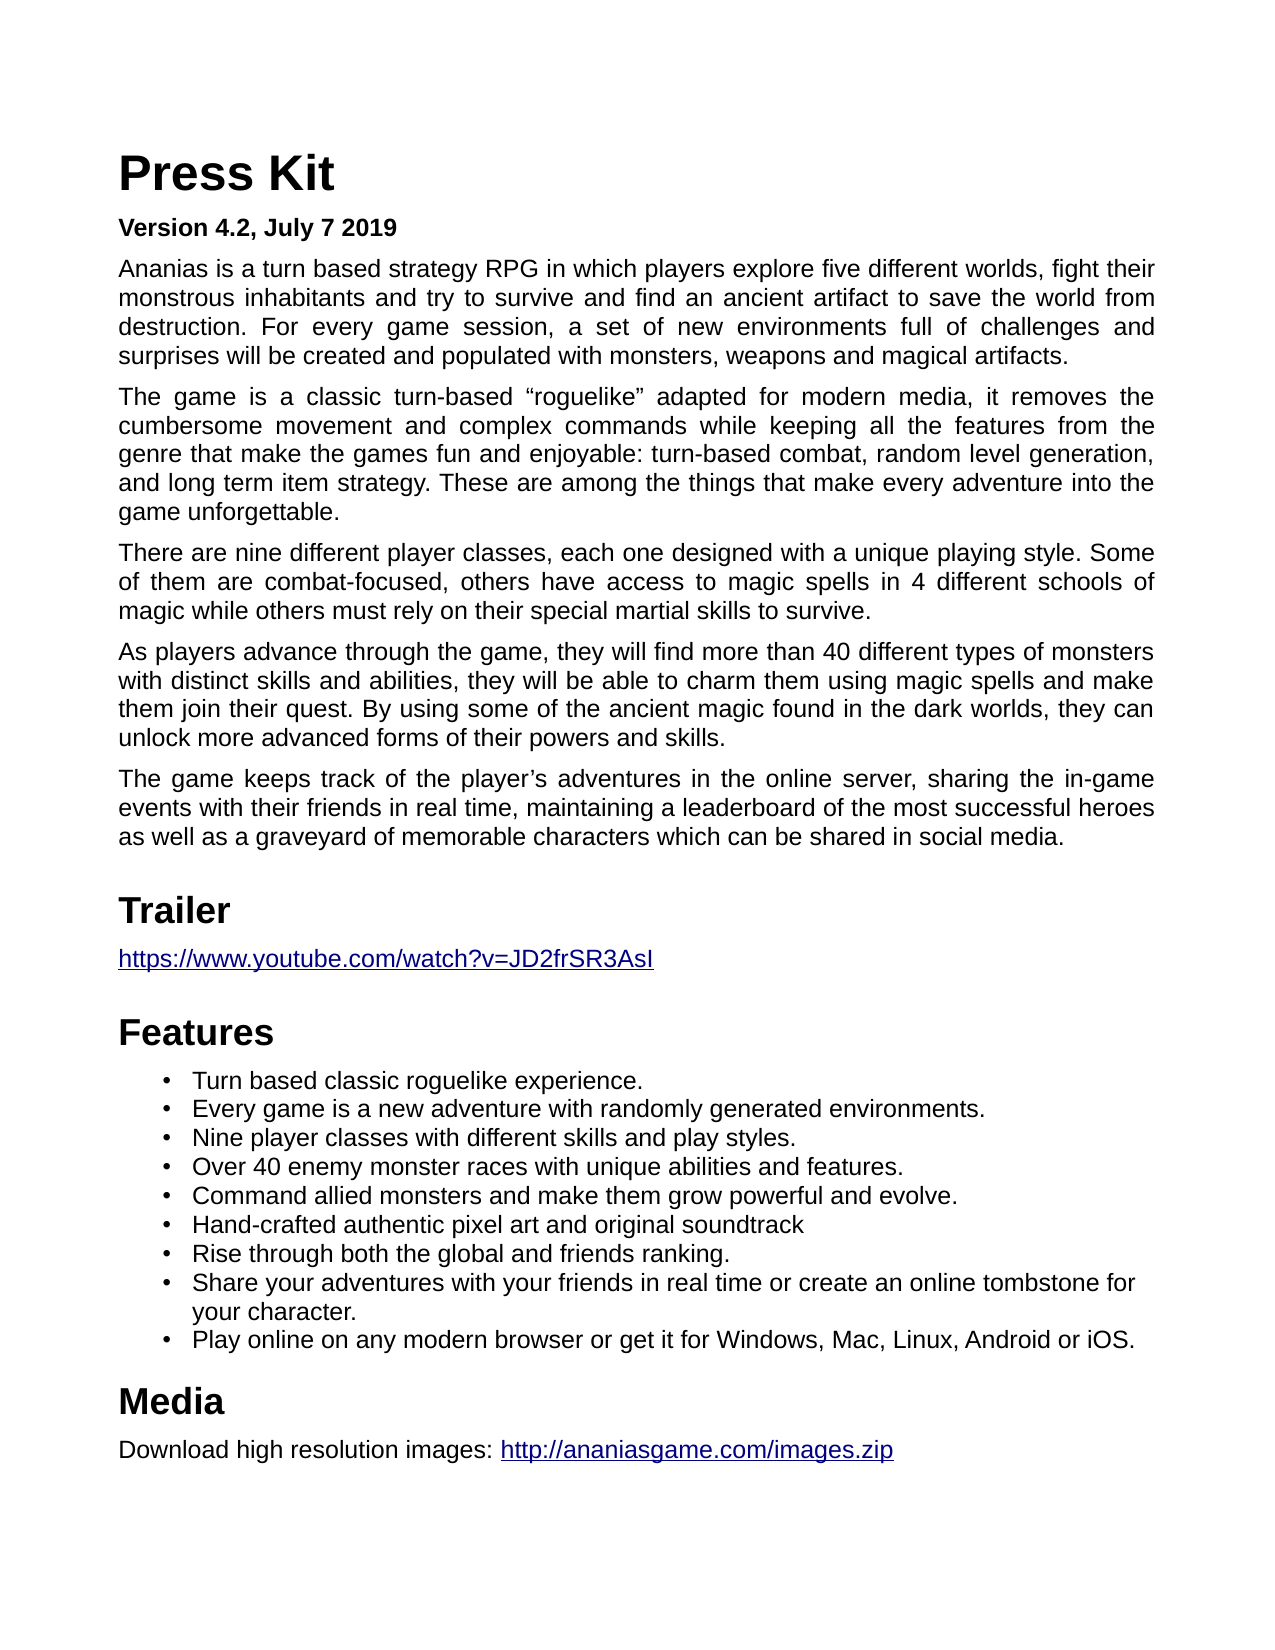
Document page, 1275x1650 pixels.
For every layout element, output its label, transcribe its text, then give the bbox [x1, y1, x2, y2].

list Rise through both the global and friends ranking. [162, 1239, 1157, 1268]
list Every game is a new adventure with randomly generated environments. [162, 1094, 1157, 1123]
list Play online on any modern browser or get it for Windows, Mac, Linux, Android or iOS. [162, 1325, 1157, 1354]
text The game is a classic turn-based “roguelike” adapted for modern media, it removes the cumbersome movement and complex commands while keeping all the features from the genre that make the games fun and enjoyable: turn-based combat, random level generation, and long term item strategy. These are among the things that make every adventure into the game unforgettable. [118, 382, 1157, 526]
text Version 4.2, July 7 2019 [118, 213, 1157, 242]
text The game keeps track of the player’s adventures in the online server, sharing the in-game events with their friends in real time, maintaining a leaderboard of the most successful heroes as well as a graveyard of memorable characters which can be shared in social media. [118, 764, 1157, 851]
list Command allied monsters and make them grow powerful and evolve. [162, 1181, 1157, 1210]
list Over 40 enemy monster races with unique abilities and features. [162, 1152, 1157, 1181]
list Turn based classic roguelike experience. [162, 1066, 1157, 1094]
text Ananias is a turn based strategy RPG in which players explore five different worlds, fight their monstrous inhabitants and try to survive and find an ancient artifact to save the world from destruction. For every game session, a set of new environments full of challenges and surprises will be created and populated with monsters, weapons and magical artifacts. [118, 254, 1157, 369]
subtitle Media [118, 1379, 1157, 1422]
subtitle Features [118, 1010, 1157, 1053]
text https://www.youtube.com/watch?v=JD2frSR3AsI [118, 944, 1157, 972]
list Share your adventures with your friends in real time or create an online tombstone for your character. [162, 1268, 1157, 1325]
text Download high resolution images: http://ananiasgame.com/images.zip [118, 1435, 1157, 1463]
text There are nine different player classes, each one designed with a unique playing style. Some of them are combat-focused, others have access to magic spells in 4 different schools of magic while others must rely on their special martial skills to survive. [118, 538, 1157, 624]
text As players advance through the game, they will find more than 40 different types of monsters with distinct skills and abilities, they will be able to charm them using magic spells and make them join their quest. By using some of the ancient magic found in the dark worlds, they can unlock more advanced forms of their powers and skills. [118, 637, 1157, 752]
subtitle Press Kit [118, 143, 1157, 201]
list Hand-crafted authentic pixel art and original soundtrack [162, 1210, 1157, 1239]
list Nine player classes with different skills and play styles. [162, 1123, 1157, 1152]
subtitle Trailer [118, 888, 1157, 931]
